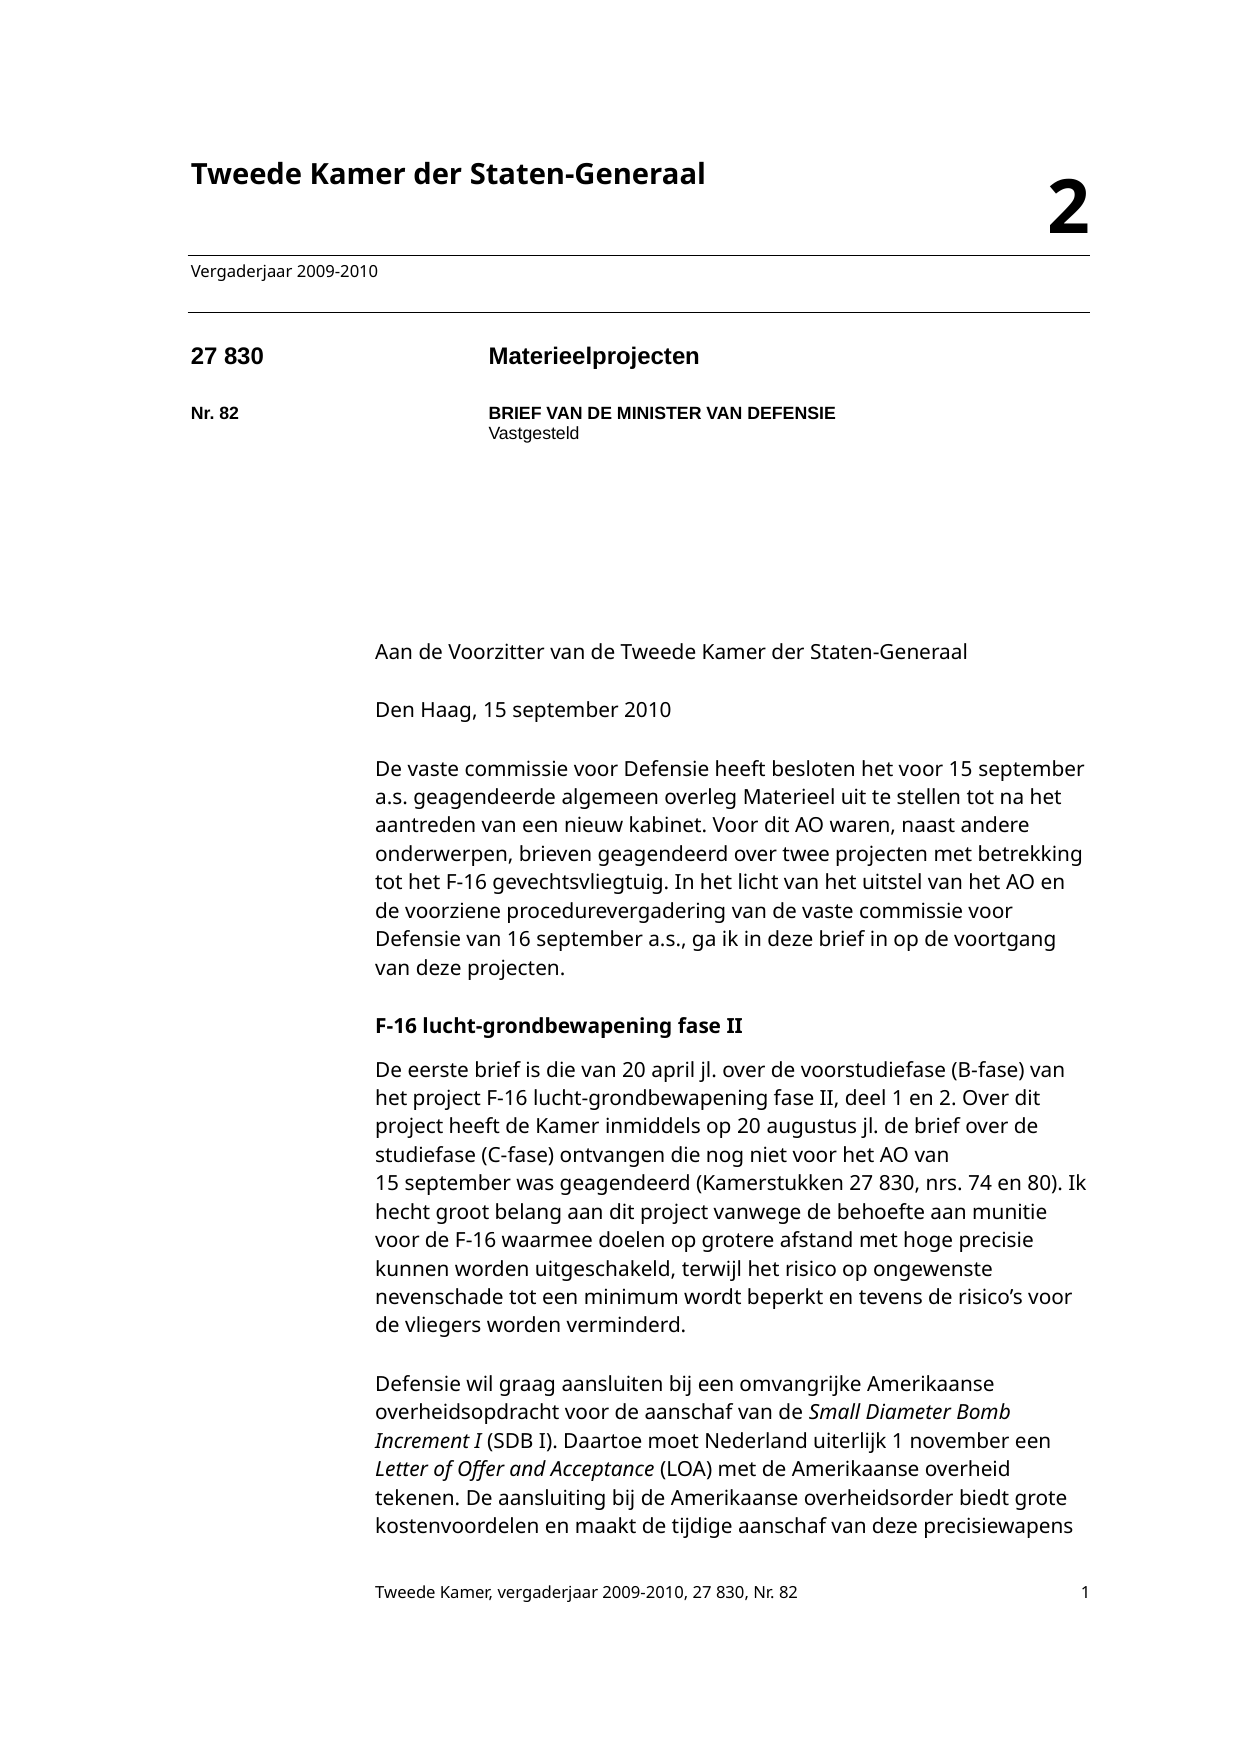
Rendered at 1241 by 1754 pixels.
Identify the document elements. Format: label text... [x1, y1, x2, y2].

text Aan de Voorzitter van de Tweede Kamer der Staten-Generaal [375, 637, 1090, 665]
text De eerste brief is die van 20 april jl. over de voorstudiefase (B-fase) van het project F-16 lucht-grondbewapening fase II, deel 1 en 2. Over dit project heeft de Kamer inmiddels op 20 augustus jl. de brief over de studiefase (C-fase) ontvangen die nog niet voor het AO van 15 september was geagendeerd (Kamerstukken 27 830, nrs. 74 en 80). Ik hecht groot belang aan dit project vanwege de behoefte aan munitie voor de F-16 waarmee doelen op grotere afstand met hoge precisie kunnen worden uitgeschakeld, terwijl het risico op ongewenste nevenschade tot een minimum wordt beperkt en tevens de risico’s voor de vliegers worden verminderd. [375, 1055, 1090, 1339]
table_cell [188, 313, 485, 339]
table_header Tweede Kamer der Staten-Generaal [188, 150, 909, 255]
text F-16 lucht-grondbewapening fase II [375, 1011, 1090, 1040]
table_header 2 [910, 150, 1090, 255]
text De vaste commissie voor Defensie heeft besloten het voor 15 september a.s. geagendeerde algemeen overleg Materieel uit te stellen tot na het aantreden van een nieuw kabinet. Voor dit AO waren, naast andere onderwerpen, brieven geagendeerd over twee projecten met betrekking tot het F-16 gevechtsvliegtuig. In het licht van het uitstel van het AO en de voorziene procedurevergadering van de vaste commissie voor Defensie van 16 september a.s., ga ik in deze brief in op de voortgang van deze projecten. [375, 754, 1090, 981]
table_cell [485, 256, 1090, 312]
table_cell Materieelprojecten [485, 339, 1090, 399]
table_cell 27 830 [188, 339, 485, 399]
table_cell BRIEF VAN DE MINISTER VAN DEFENSIE Vastgesteld [485, 399, 1090, 518]
text Den Haag, 15 september 2010 [375, 695, 1090, 724]
table_cell Vergaderjaar 2009-2010 [188, 256, 485, 312]
table_cell [485, 313, 1090, 339]
table_cell Nr. 82 [188, 399, 485, 518]
text Defensie wil graag aansluiten bij een omvangrijke Amerikaanse overheidsopdracht voor de aanschaf van de Small Diameter Bomb Increment I (SDB I). Daartoe moet Nederland uiterlijk 1 november een Letter of Offer and Acceptance (LOA) met de Amerikaanse overheid tekenen. De aansluiting bij de Amerikaanse overheidsorder biedt grote kostenvoordelen en maakt de tijdige aanschaf van deze precisiewapens [375, 1369, 1090, 1540]
